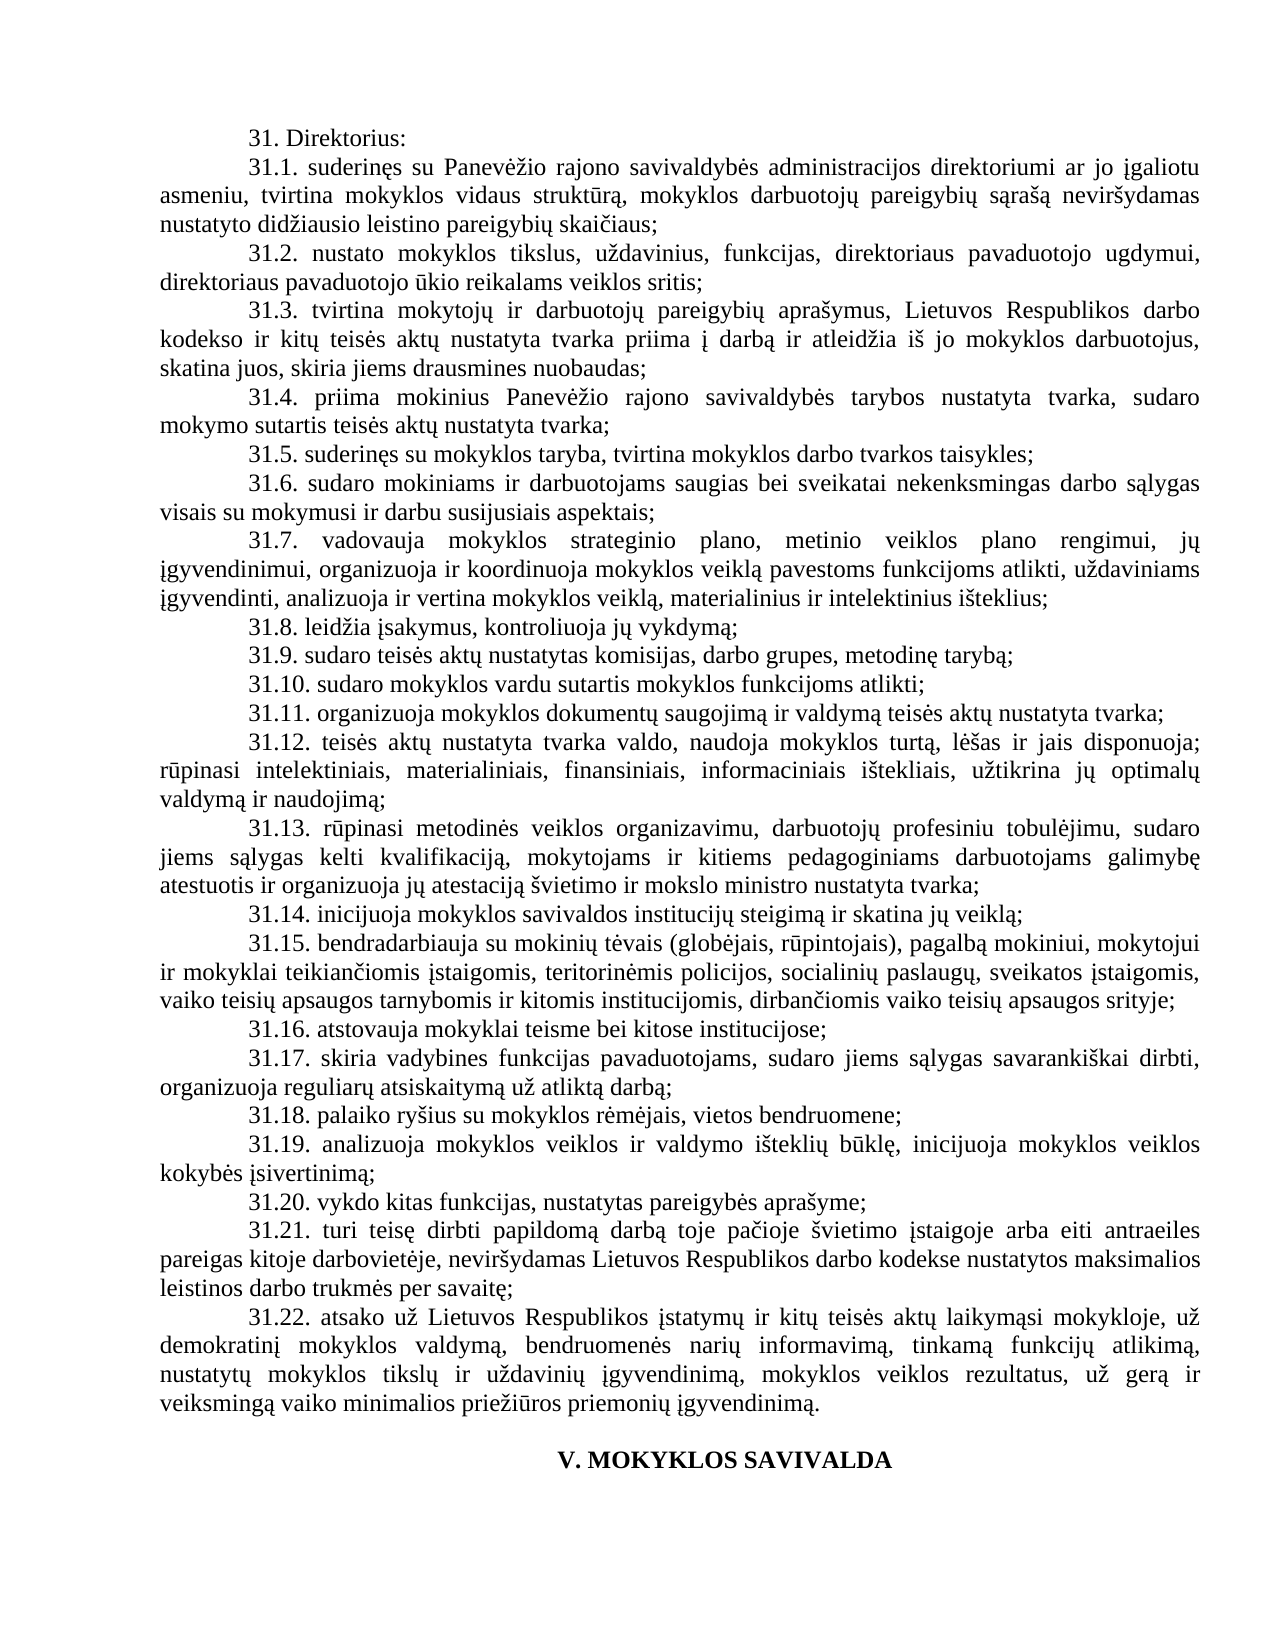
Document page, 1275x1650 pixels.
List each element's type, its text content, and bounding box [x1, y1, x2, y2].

text 31.4. priima mokinius Panevėžio rajono savivaldybės tarybos nustatyta tvarka, sudaro mokymo sutartis teisės aktų nustatyta tvarka; [159, 382, 1201, 439]
text 31. Direktorius: [159, 123, 1201, 152]
text 31.12. teisės aktų nustatyta tvarka valdo, naudoja mokyklos turtą, lėšas ir jais disponuoja; rūpinasi intelektiniais, materialiniais, finansiniais, informaciniais ištekliais, užtikrina jų optimalų valdymą ir naudojimą; [159, 727, 1201, 813]
text 31.13. rūpinasi metodinės veiklos organizavimu, darbuotojų profesiniu tobulėjimu, sudaro jiems sąlygas kelti kvalifikaciją, mokytojams ir kitiems pedagoginiams darbuotojams galimybę atestuotis ir organizuoja jų atestaciją švietimo ir mokslo ministro nustatyta tvarka; [159, 813, 1201, 899]
text 31.6. sudaro mokiniams ir darbuotojams saugias bei sveikatai nekenksmingas darbo sąlygas visais su mokymusi ir darbu susijusiais aspektais; [159, 468, 1201, 526]
text 31.18. palaiko ryšius su mokyklos rėmėjais, vietos bendruomene; [159, 1101, 1201, 1129]
text 31.5. suderinęs su mokyklos taryba, tvirtina mokyklos darbo tvarkos taisykles; [159, 439, 1201, 468]
text 31.14. inicijuoja mokyklos savivaldos institucijų steigimą ir skatina jų veiklą; [159, 899, 1201, 928]
text 31.20. vykdo kitas funkcijas, nustatytas pareigybės aprašyme; [159, 1187, 1201, 1216]
text 31.3. tvirtina mokytojų ir darbuotojų pareigybių aprašymus, Lietuvos Respublikos darbo kodekso ir kitų teisės aktų nustatyta tvarka priima į darbą ir atleidžia iš jo mokyklos darbuotojus, skatina juos, skiria jiems drausmines nuobaudas; [159, 296, 1201, 382]
text V. MOKYKLOS SAVIVALDA [159, 1446, 1201, 1474]
text 31.7. vadovauja mokyklos strateginio plano, metinio veiklos plano rengimui, jų įgyvendinimui, organizuoja ir koordinuoja mokyklos veiklą pavestoms funkcijoms atlikti, uždaviniams įgyvendinti, analizuoja ir vertina mokyklos veiklą, materialinius ir intelektinius išteklius; [159, 526, 1201, 612]
text 31.1. suderinęs su Panevėžio rajono savivaldybės administracijos direktoriumi ar jo įgaliotu asmeniu, tvirtina mokyklos vidaus struktūrą, mokyklos darbuotojų pareigybių sąrašą neviršydamas nustatyto didžiausio leistino pareigybių skaičiaus; [159, 152, 1201, 238]
text 31.16. atstovauja mokyklai teisme bei kitose institucijose; [159, 1014, 1201, 1043]
text 31.10. sudaro mokyklos vardu sutartis mokyklos funkcijoms atlikti; [159, 669, 1201, 698]
text 31.9. sudaro teisės aktų nustatytas komisijas, darbo grupes, metodinę tarybą; [159, 641, 1201, 669]
text 31.15. bendradarbiauja su mokinių tėvais (globėjais, rūpintojais), pagalbą mokiniui, mokytojui ir mokyklai teikiančiomis įstaigomis, teritorinėmis policijos, socialinių paslaugų, sveikatos įstaigomis, vaiko teisių apsaugos tarnybomis ir kitomis institucijomis, dirbančiomis vaiko teisių apsaugos srityje; [159, 928, 1201, 1014]
text 31.2. nustato mokyklos tikslus, uždavinius, funkcijas, direktoriaus pavaduotojo ugdymui, direktoriaus pavaduotojo ūkio reikalams veiklos sritis; [159, 238, 1201, 296]
text 31.22. atsako už Lietuvos Respublikos įstatymų ir kitų teisės aktų laikymąsi mokykloje, už demokratinį mokyklos valdymą, bendruomenės narių informavimą, tinkamą funkcijų atlikimą, nustatytų mokyklos tikslų ir uždavinių įgyvendinimą, mokyklos veiklos rezultatus, už gerą ir veiksmingą vaiko minimalios priežiūros priemonių įgyvendinimą. [159, 1302, 1201, 1417]
text 31.11. organizuoja mokyklos dokumentų saugojimą ir valdymą teisės aktų nustatyta tvarka; [159, 698, 1201, 727]
text 31.19. analizuoja mokyklos veiklos ir valdymo išteklių būklę, inicijuoja mokyklos veiklos kokybės įsivertinimą; [159, 1129, 1201, 1187]
text 31.8. leidžia įsakymus, kontroliuoja jų vykdymą; [159, 612, 1201, 641]
text 31.21. turi teisę dirbti papildomą darbą toje pačioje švietimo įstaigoje arba eiti antraeiles pareigas kitoje darbovietėje, neviršydamas Lietuvos Respublikos darbo kodekse nustatytos maksimalios leistinos darbo trukmės per savaitę; [159, 1216, 1201, 1302]
text 31.17. skiria vadybines funkcijas pavaduotojams, sudaro jiems sąlygas savarankiškai dirbti, organizuoja reguliarų atsiskaitymą už atliktą darbą; [159, 1043, 1201, 1101]
